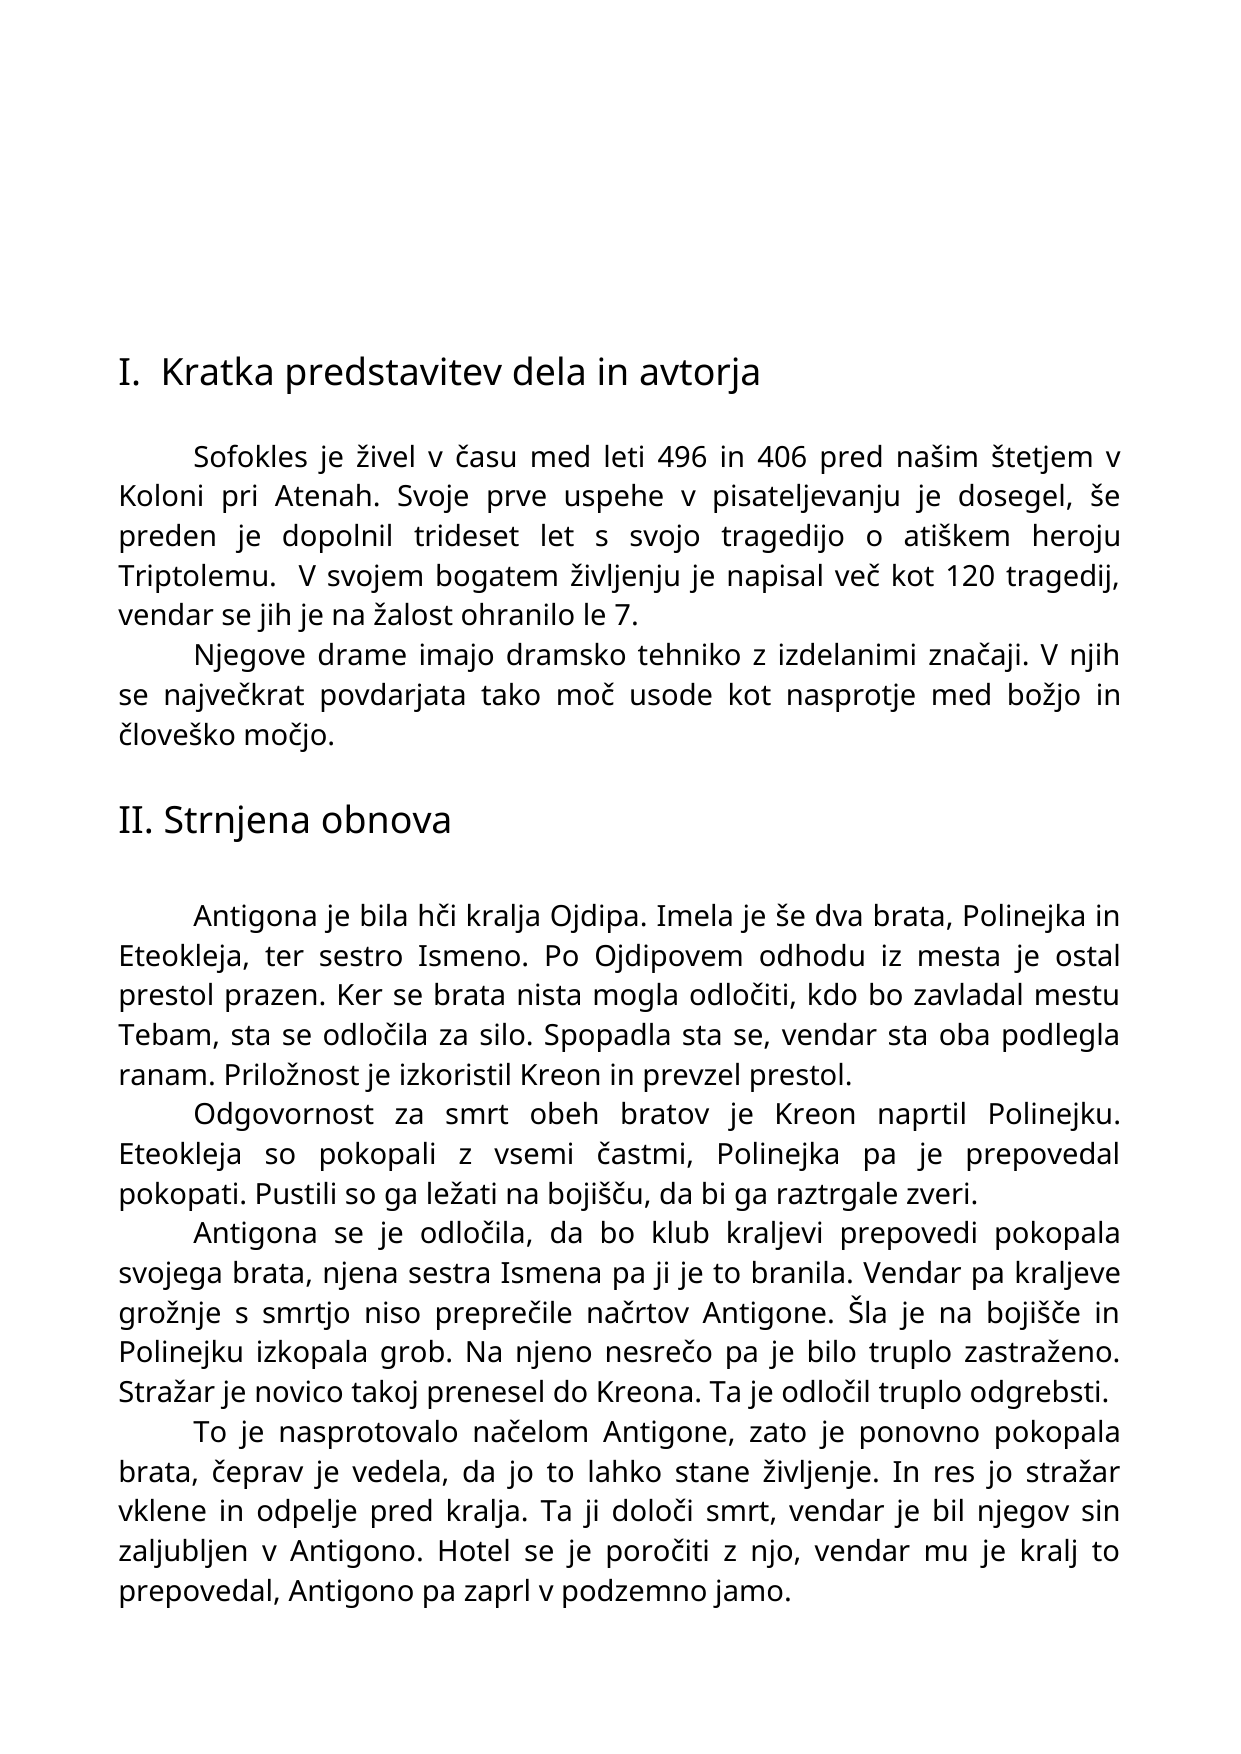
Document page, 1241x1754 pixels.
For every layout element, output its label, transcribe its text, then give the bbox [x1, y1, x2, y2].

text Antigona je bila hči kralja Ojdipa. Imela je še dva brata, Polinejka in Eteokleja, ter sestro Ismeno. Po Ojdipovem odhodu iz mesta je ostal prestol prazen. Ker se brata nista mogla odločiti, kdo bo zavladal mestu Tebam, sta se odločila za silo. Spopadla sta se, vendar sta oba podlegla ranam. Priložnost je izkoristil Kreon in prevzel prestol. [118, 895, 1122, 1094]
text Odgovornost za smrt obeh bratov je Kreon naprtil Polinejku. Eteokleja so pokopali z vsemi častmi, Polinejka pa je prepovedal pokopati. Pustili so ga ležati na bojišču, da bi ga raztrgale zveri. [118, 1094, 1122, 1213]
text Sofokles je živel v času med leti 496 in 406 pred našim štetjem v Koloni pri Atenah. Svoje prve uspehe v pisateljevanju je dosegel, še preden je dopolnil trideset let s svojo tragedijo o atiškem heroju Triptolemu. V svojem bogatem življenju je napisal več kot 120 tragedij, vendar se jih je na žalost ohranilo le 7. [118, 436, 1122, 634]
text I. Kratka predstavitev dela in avtorja [118, 345, 1122, 396]
text To je nasprotovalo načelom Antigone, zato je ponovno pokopala brata, čeprav je vedela, da jo to lahko stane življenje. In res jo stražar vklene in odpelje pred kralja. Ta ji določi smrt, vendar je bil njegov sin zaljubljen v Antigono. Hotel se je poročiti z njo, vendar mu je kralj to prepovedal, Antigono pa zaprl v podzemno jamo. [118, 1411, 1122, 1609]
text II. Strnjena obnova [118, 793, 1122, 844]
text Antigona se je odločila, da bo klub kraljevi prepovedi pokopala svojega brata, njena sestra Ismena pa ji je to branila. Vendar pa kraljeve grožnje s smrtjo niso preprečile načrtov Antigone. Šla je na bojišče in Polinejku izkopala grob. Na njeno nesrečo pa je bilo truplo zastraženo. Stražar je novico takoj prenesel do Kreona. Ta je odločil truplo odgrebsti. [118, 1213, 1122, 1411]
text Njegove drame imajo dramsko tehniko z izdelanimi značaji. V njih se največkrat povdarjata tako moč usode kot nasprotje med božjo in človeško močjo. [118, 634, 1122, 753]
